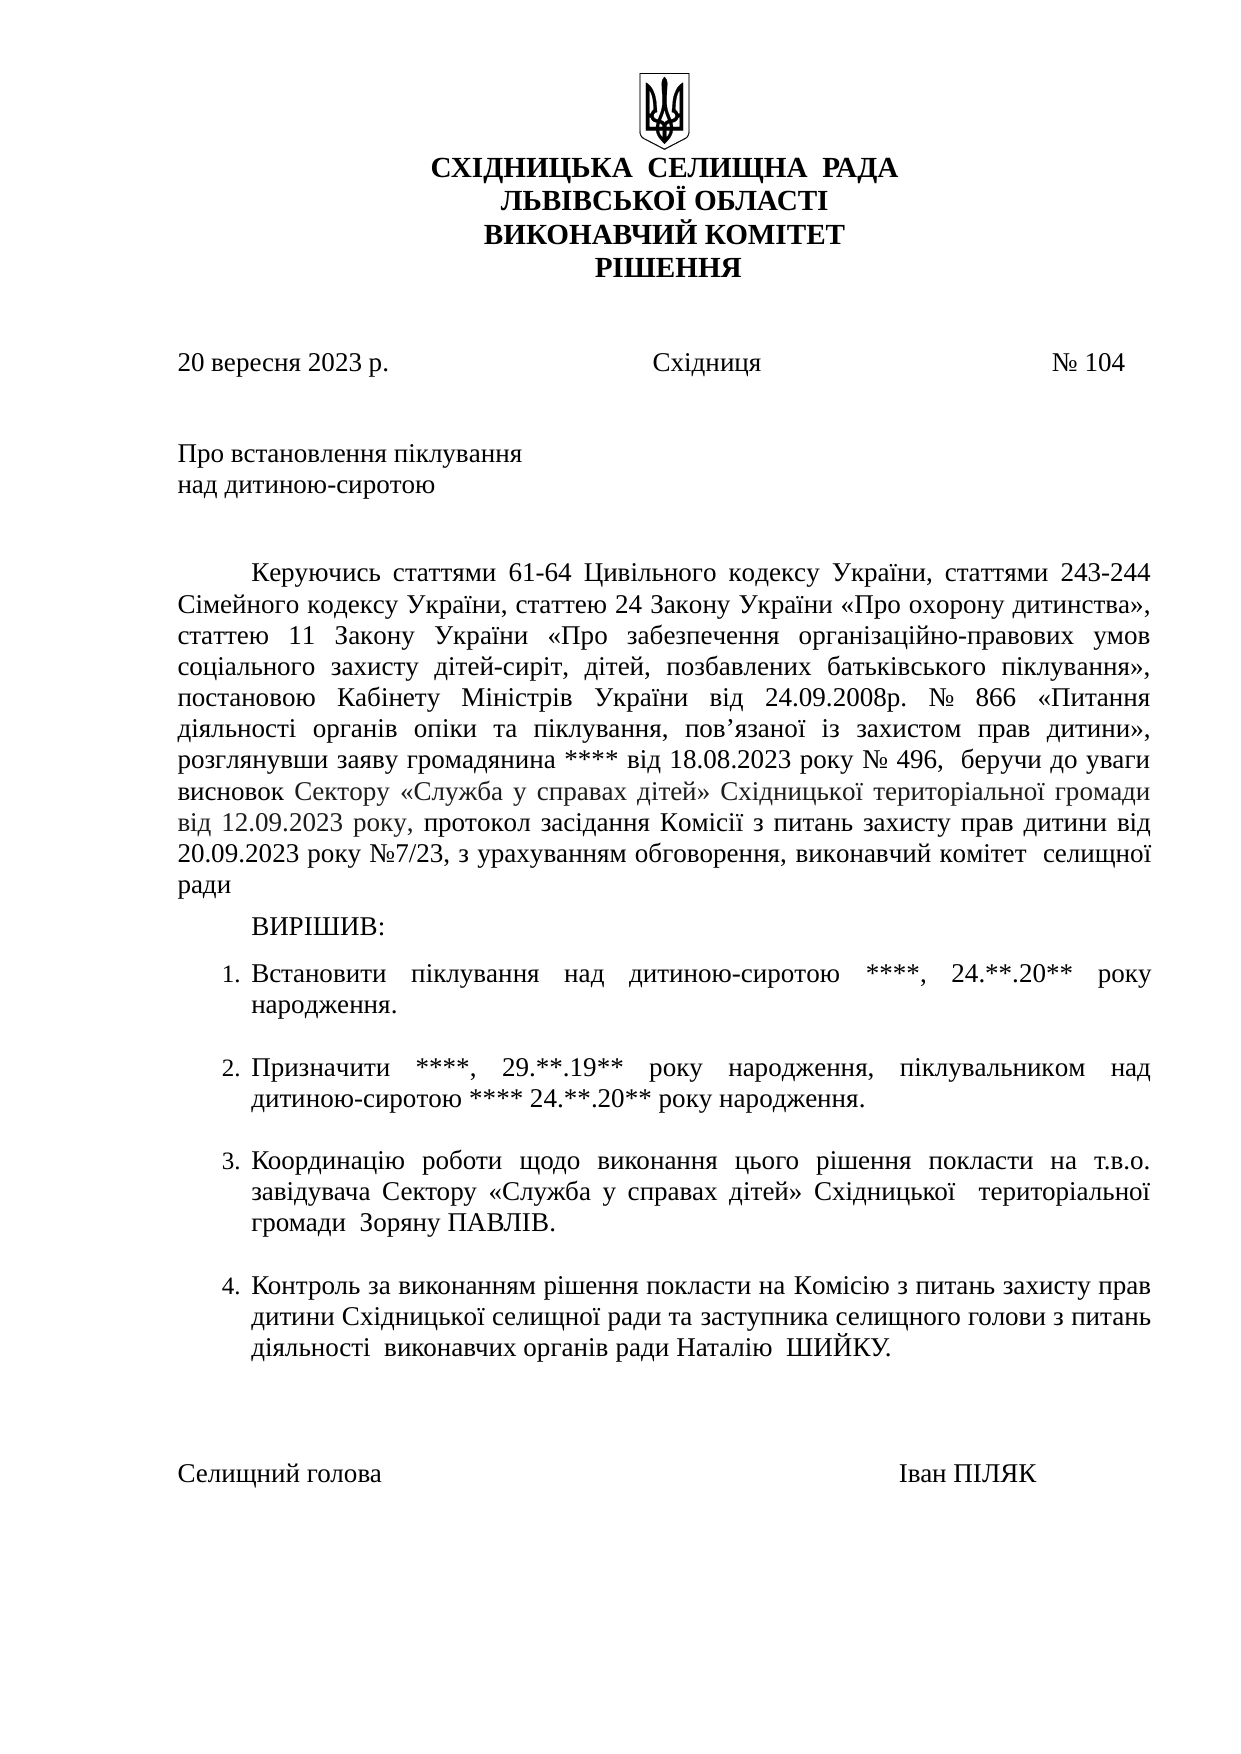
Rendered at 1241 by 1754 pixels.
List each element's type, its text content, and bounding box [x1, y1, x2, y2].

text 20 вересня 2023 р. Східниця № 104 [177, 346, 1152, 377]
text ВИРІШИВ: [177, 909, 1152, 941]
text Львівської області [177, 183, 1152, 217]
text СХІДНИЦЬКА СЕЛИЩНА РАДА [177, 150, 1152, 183]
text Селищний голова Іван ПІЛЯК [177, 1457, 1152, 1488]
list Встановити піклування над дитиною-сиротою ****, 24.**.20** року народження. [222, 957, 1152, 1020]
list Координацію роботи щодо виконання цього рішення покласти на т.в.о. завідувача Сектору «Служба у справах дітей» Східницької територіальної громади Зоряну ПАВЛІВ. [222, 1144, 1152, 1238]
text Про встановлення піклування над дитиною-сиротою [177, 437, 1152, 528]
text ВИКОНАВЧИЙ КОМІТЕТ [177, 217, 1152, 250]
text РІШЕННЯ [177, 250, 1152, 284]
list Контроль за виконанням рішення покласти на Комісію з питань захисту прав дитини Східницької селищної ради та заступника селищного голови з питань діяльності виконавчих органів ради Наталію ШИЙКУ. [222, 1269, 1152, 1362]
text Керуючись статтями 61-64 Цивільного кодексу України, статтями 243-244 Сімейного кодексу України, статтею 24 Закону України «Про охорону дитинства», статтею 11 Закону України «Про забезпечення організаційно-правових умов соціального захисту дітей-сиріт, дітей, позбавлених батьківського піклування», постановою Кабінету Міністрів України від 24.09.2008р. № 866 «Питання діяльності органів опіки та піклування, пов’язаної із захистом прав дитини», розглянувши заяву громадянина **** від 18.08.2023 року № 496, беручи до уваги висновок Сектору «Служба у справах дітей» Східницької територіальної громади від 12.09.2023 року, протокол засідання Комісії з питань захисту прав дитини від 20.09.2023 року №7/23, з урахуванням обговорення, виконавчий комітет селищної ради [177, 555, 1152, 899]
list Призначити ****, 29.**.19** року народження, піклувальником над дитиною-сиротою **** 24.**.20** року народження. [222, 1051, 1152, 1113]
